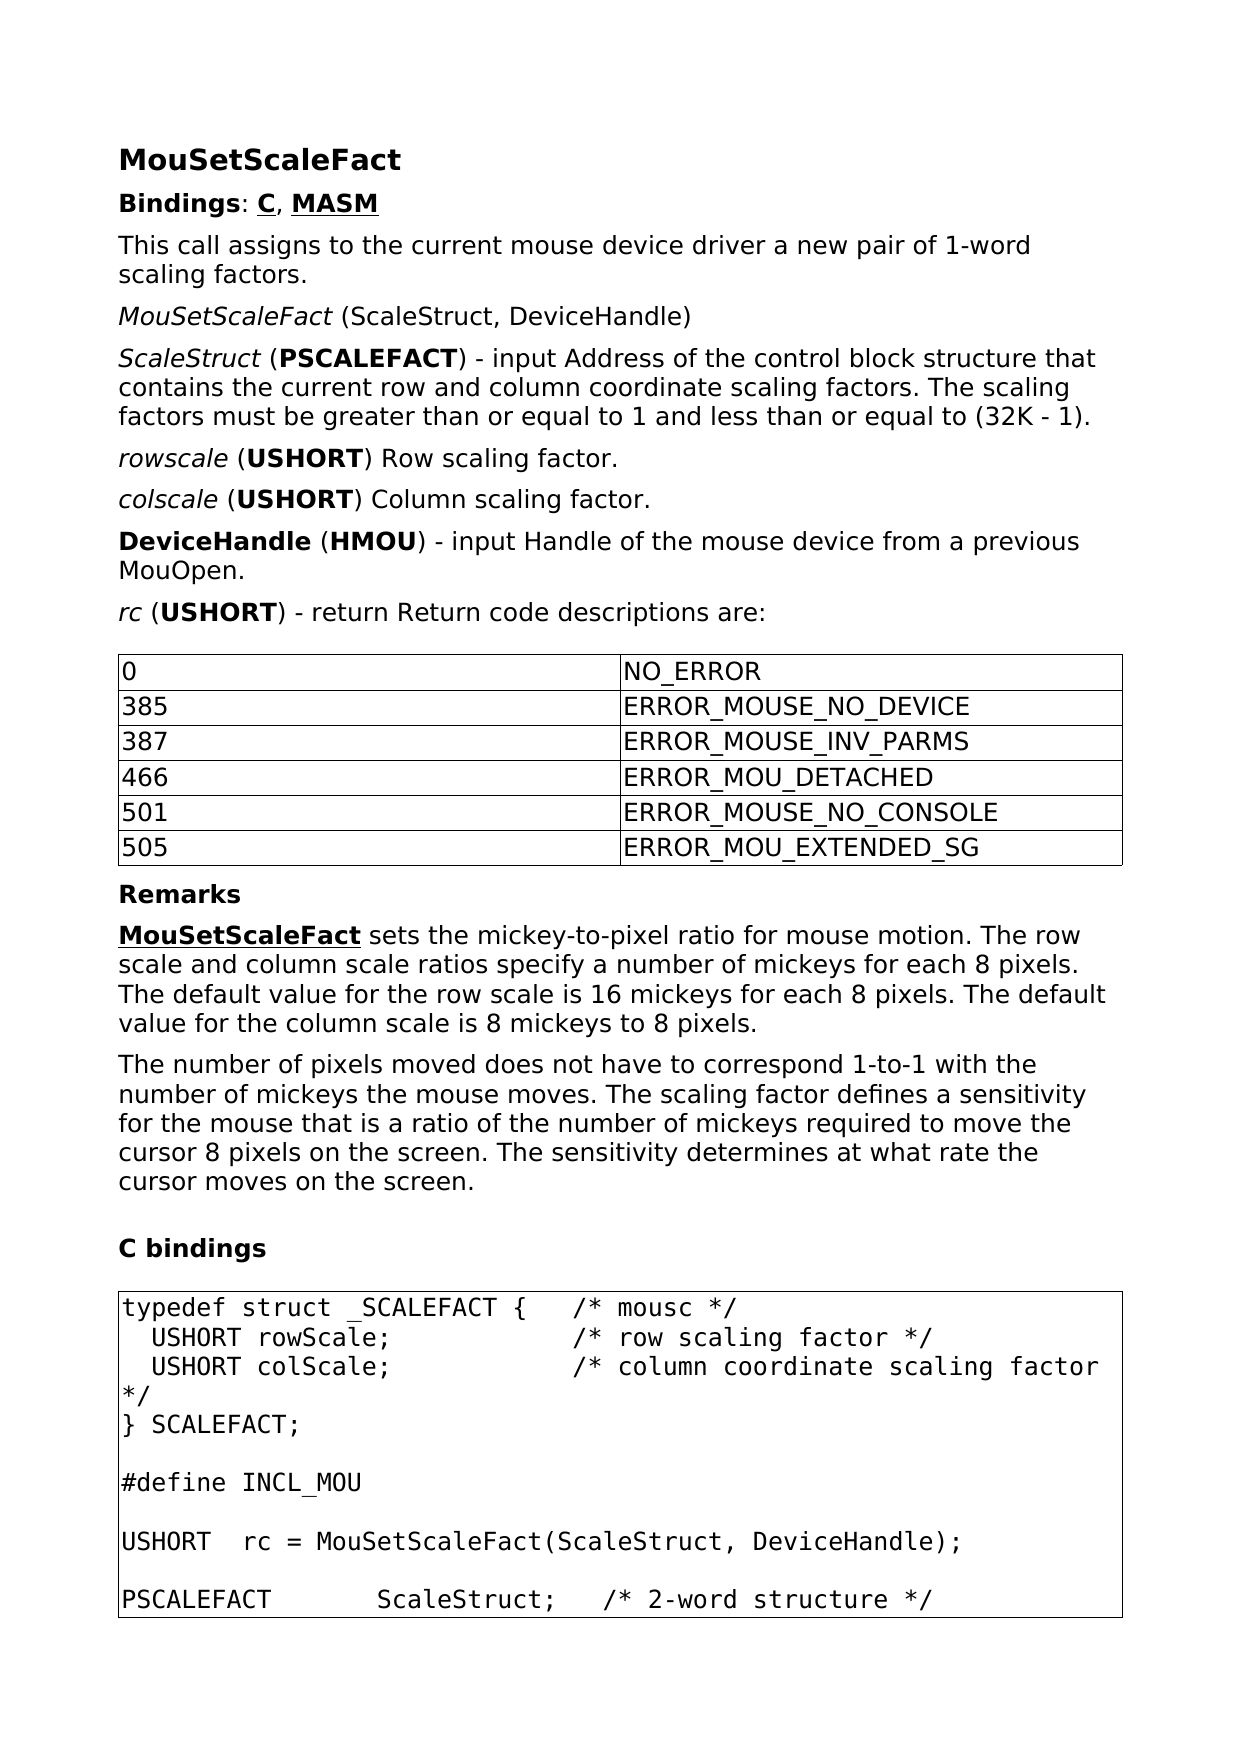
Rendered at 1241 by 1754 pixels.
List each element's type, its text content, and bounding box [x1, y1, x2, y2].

table_header NO_ERROR [621, 655, 1122, 689]
table_cell 505 [119, 831, 620, 865]
table_cell ERROR_MOUSE_INV_PARMS [621, 726, 1122, 760]
text MouSetScaleFact (ScaleStruct, DeviceHandle) [118, 302, 1122, 331]
table_header typedef struct _SCALEFACT { /* mousc */ USHORT rowScale; /* row scaling factor */ USHORT colScale; /* column coordinate scaling factor */ } SCALEFACT; #define INCL_MOU USHORT rc = MouSetScaleFact(ScaleStruct, DeviceHandle); PSCALEFACT ScaleStruct; /* 2-word structure */ [119, 1292, 1122, 1617]
text This call assigns to the current mouse device driver a new pair of 1-word scaling factors. [118, 231, 1122, 289]
table_cell 385 [119, 691, 620, 724]
table_cell ERROR_MOUSE_NO_CONSOLE [621, 796, 1122, 830]
table_cell ERROR_MOU_DETACHED [621, 761, 1122, 795]
table_header 0 [119, 655, 620, 689]
table_cell 466 [119, 761, 620, 795]
table_cell 387 [119, 726, 620, 760]
text DeviceHandle (HMOU) - input Handle of the mouse device from a previous MouOpen. [118, 527, 1122, 585]
table_cell ERROR_MOU_EXTENDED_SG [621, 831, 1122, 865]
text ScaleStruct (PSCALEFACT) - input Address of the control block structure that contains the current row and column coordinate scaling factors. The scaling factors must be greater than or equal to 1 and less than or equal to (32K - 1). [118, 344, 1122, 431]
table_cell 501 [119, 796, 620, 830]
table_cell ERROR_MOUSE_NO_DEVICE [621, 691, 1122, 724]
text rc (USHORT) - return Return code descriptions are: [118, 598, 1122, 627]
text colscale (USHORT) Column scaling factor. [118, 485, 1122, 514]
subtitle MouSetScaleFact [118, 143, 1122, 177]
text The number of pixels moved does not have to correspond 1-to-1 with the number of mickeys the mouse moves. The scaling factor defines a sensitivity for the mouse that is a ratio of the number of mickeys required to move the cursor 8 pixels on the screen. The sensitivity determines at what rate the cursor moves on the screen. [118, 1051, 1122, 1197]
text MouSetScaleFact sets the mickey-to-pixel ratio for mouse motion. The row scale and column scale ratios specify a number of mickeys for each 8 pixels. The default value for the row scale is 16 mickeys for each 8 pixels. The default value for the column scale is 8 mickeys to 8 pixels. [118, 922, 1122, 1038]
text Remarks [118, 880, 1122, 909]
text Bindings: C, MASM [118, 189, 1122, 219]
text rowscale (USHORT) Row scaling factor. [118, 444, 1122, 473]
subtitle C bindings [118, 1234, 1122, 1263]
